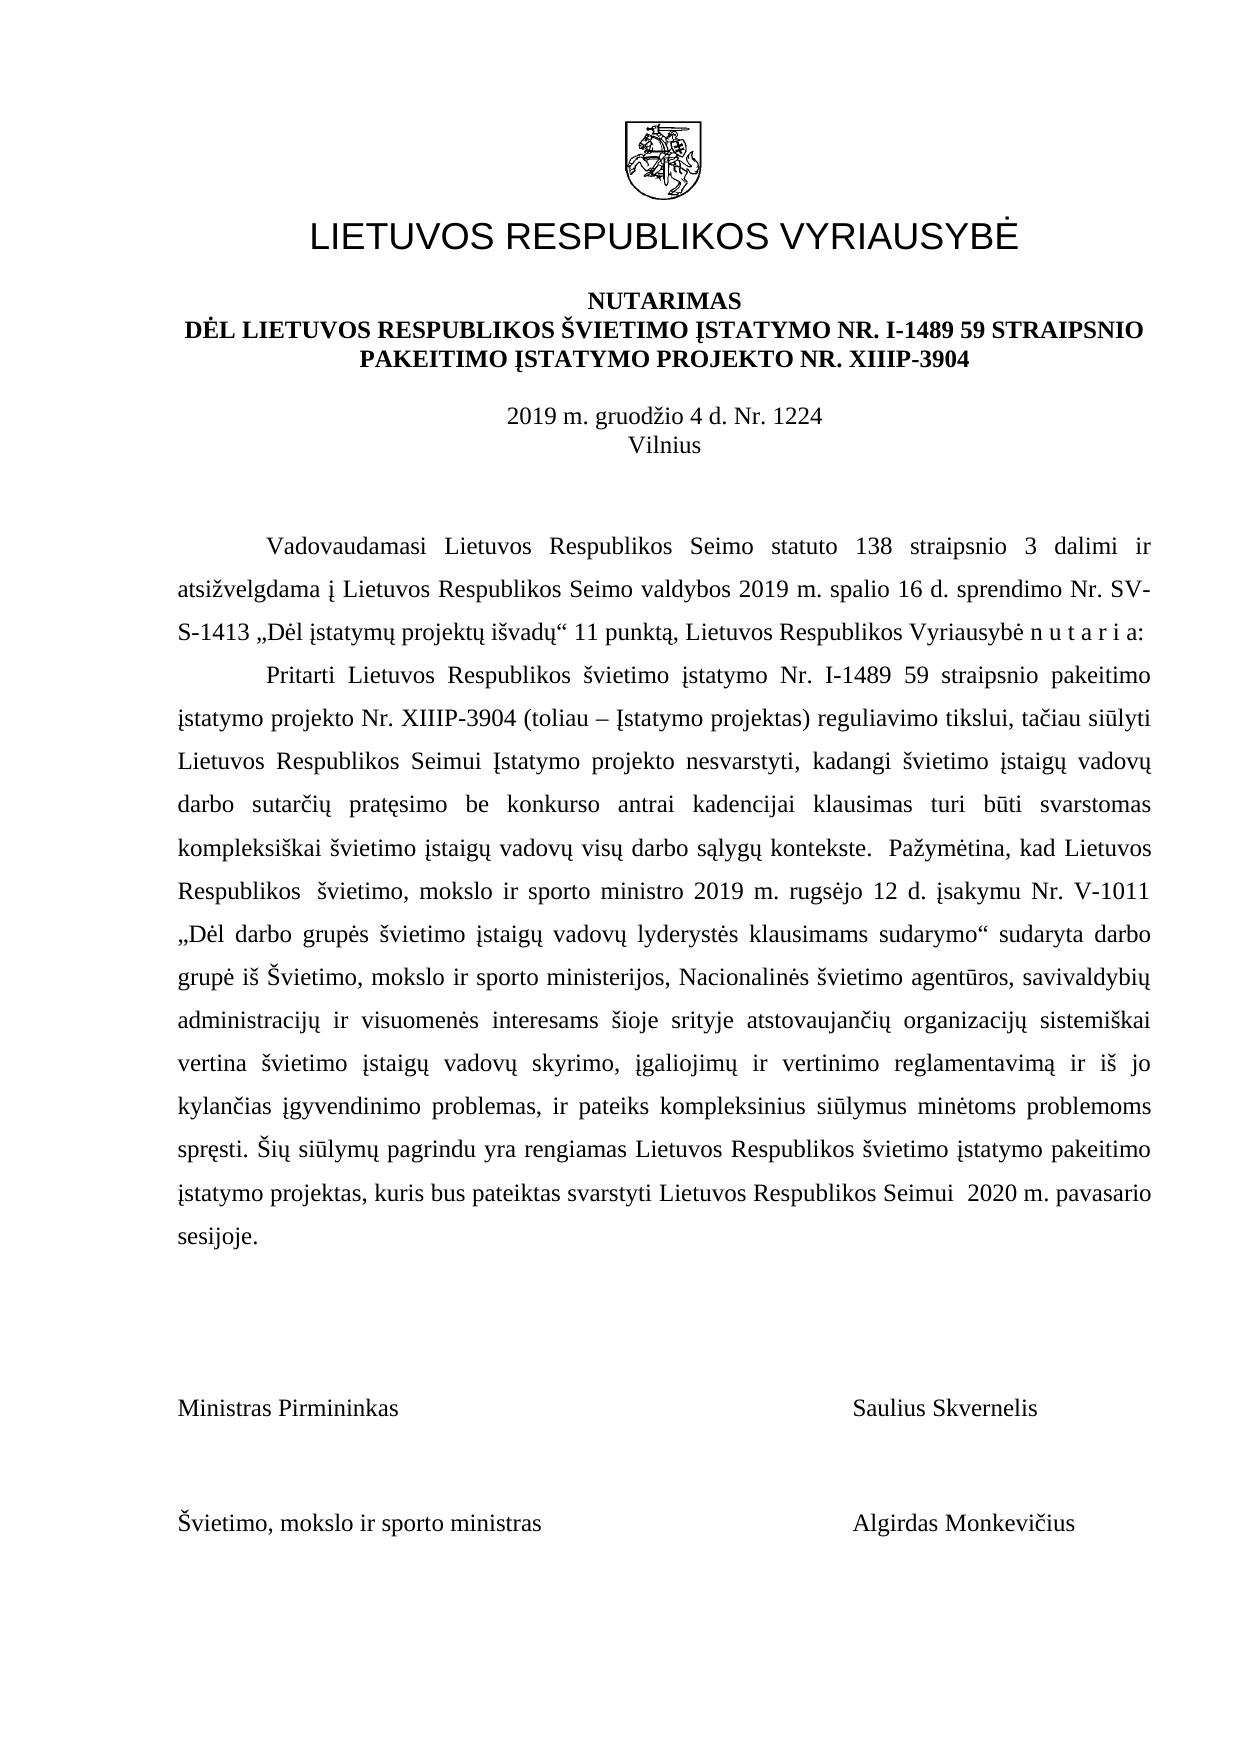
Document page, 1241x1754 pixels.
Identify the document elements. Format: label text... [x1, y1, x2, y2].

text Vadovaudamasi Lietuvos Respublikos Seimo statuto 138 straipsnio 3 dalimi ir atsižvelgdama į Lietuvos Respublikos Seimo valdybos 2019 m. spalio 16 d. sprendimo Nr. SV-S-1413 „Dėl įstatymų projektų išvadų“ 11 punktą, Lietuvos Respublikos Vyriausybė n u t a r i a: [177, 531, 1152, 646]
text Lietuvos Respublikos Vyriausybė [177, 214, 1152, 258]
text DĖL LIETUVOS RESPUBLIKOS ŠVIETIMO ĮSTATYMO NR. I-1489 59 STRAIPSNIO PAKEITIMO ĮSTATYMO PROJEKTO NR. XIIIP-3904 [177, 315, 1152, 373]
text Vilnius [177, 430, 1152, 459]
text Pritarti Lietuvos Respublikos švietimo įstatymo Nr. I-1489 59 straipsnio pakeitimo įstatymo projekto Nr. XIIIP-3904 (toliau – Įstatymo projektas) reguliavimo tikslui, tačiau siūlyti Lietuvos Respublikos Seimui Įstatymo projekto nesvarstyti, kadangi švietimo įstaigų vadovų darbo sutarčių pratęsimo be konkurso antrai kadencijai klausimas turi būti svarstomas kompleksiškai švietimo įstaigų vadovų visų darbo sąlygų kontekste. Pažymėtina, kad Lietuvos Respublikos švietimo, mokslo ir sporto ministro 2019 m. rugsėjo 12 d. įsakymu Nr. V-1011 „Dėl darbo grupės švietimo įstaigų vadovų lyderystės klausimams sudarymo“ sudaryta darbo grupė iš Švietimo, mokslo ir sporto ministerijos, Nacionalinės švietimo agentūros, savivaldybių administracijų ir visuomenės interesams šioje srityje atstovaujančių organizacijų sistemiškai vertina švietimo įstaigų vadovų skyrimo, įgaliojimų ir vertinimo reglamentavimą ir iš jo kylančias įgyvendinimo problemas, ir pateiks kompleksinius siūlymus minėtoms problemoms spręsti. Šių siūlymų pagrindu yra rengiamas Lietuvos Respublikos švietimo įstatymo pakeitimo įstatymo projektas, kuris bus pateiktas svarstyti Lietuvos Respublikos Seimui 2020 m. pavasario sesijoje. [177, 660, 1152, 1249]
text nutarimas [177, 286, 1152, 315]
text Švietimo, mokslo ir sporto ministras Algirdas Monkevičius [177, 1508, 1152, 1537]
text Ministras Pirmininkas Saulius Skvernelis [177, 1393, 1171, 1422]
text 2019 m. gruodžio 4 d. Nr. 1224 [177, 401, 1152, 430]
